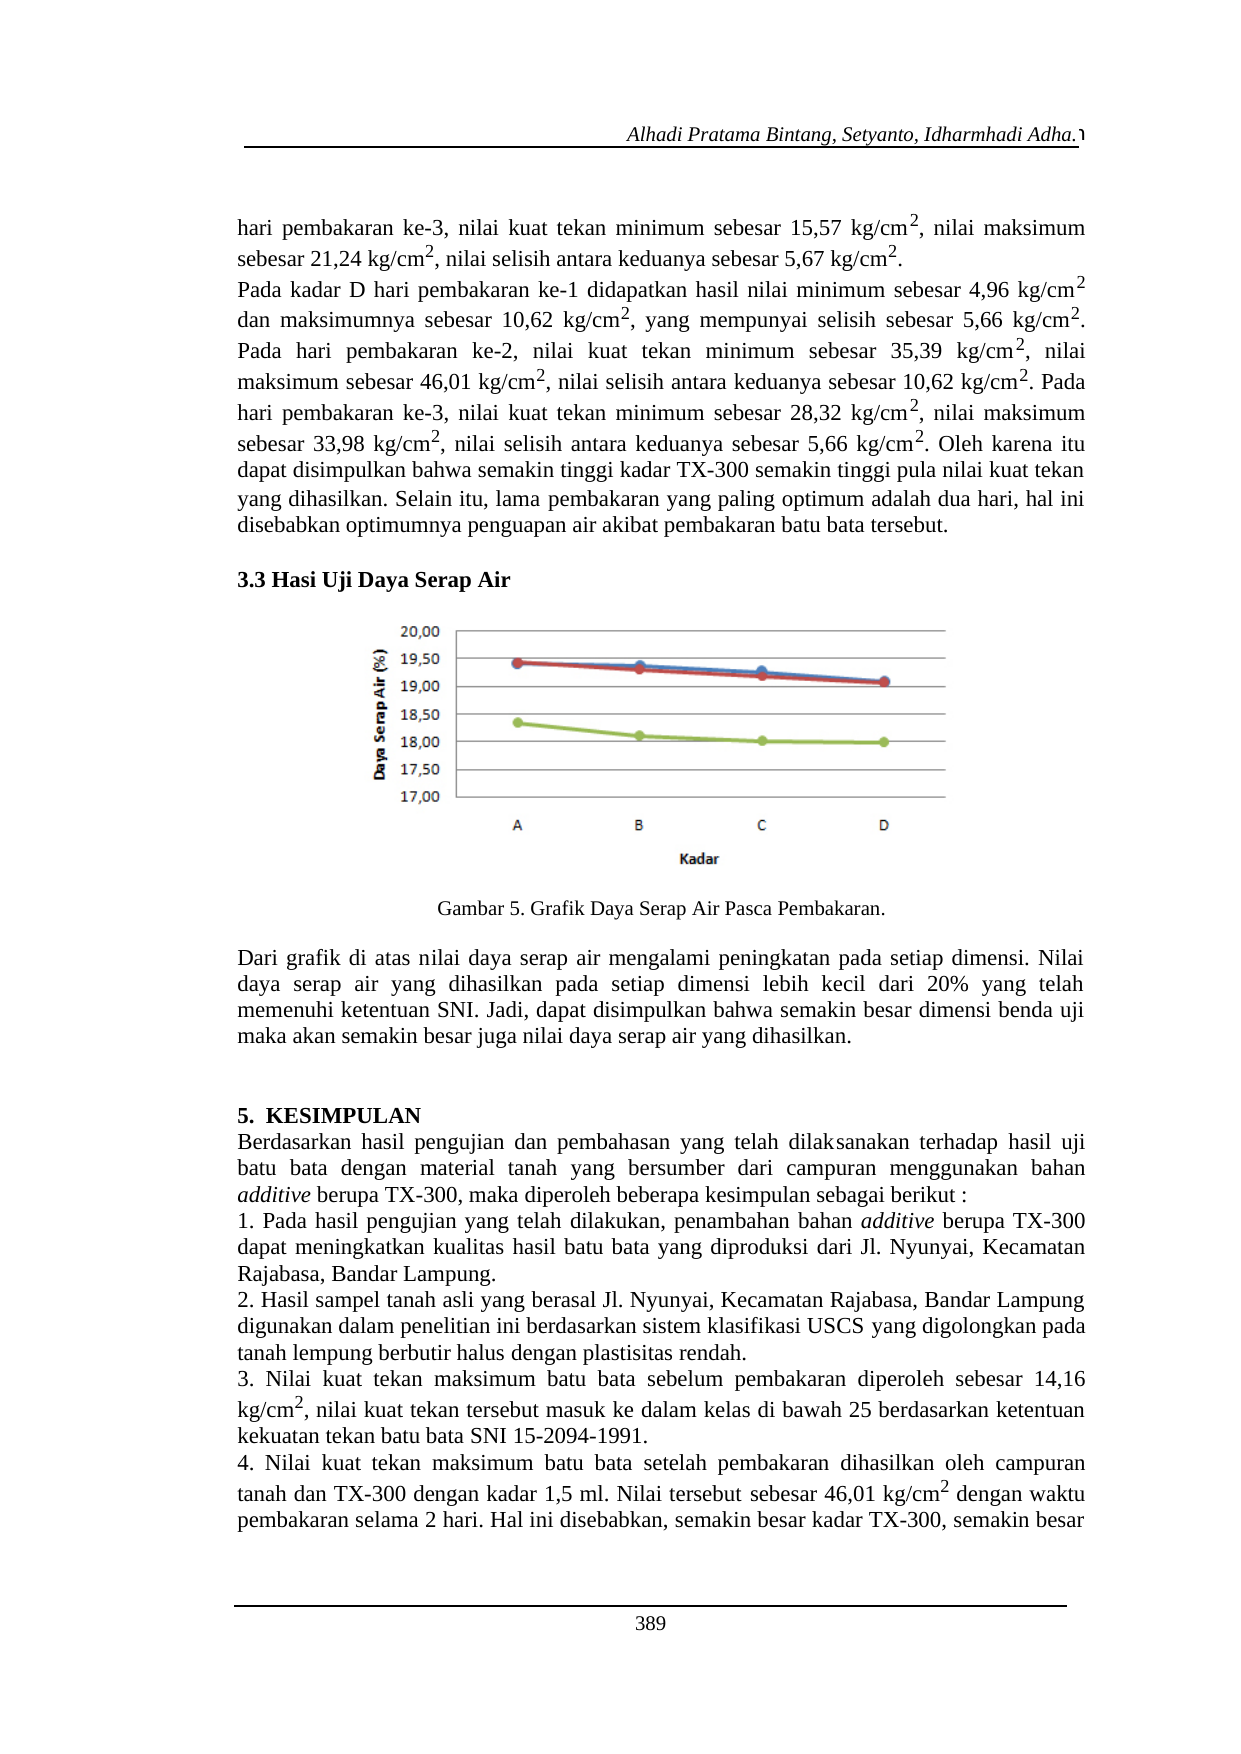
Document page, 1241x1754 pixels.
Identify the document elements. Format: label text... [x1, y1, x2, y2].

text hari pembakaran ke-3, nilai kuat tekan minimum sebesar 15,57 kg/cm2, nilai maksimum sebesar 21,24 kg/cm2, nilai selisih antara keduanya sebesar 5,67 kg/cm2. [237, 209, 1086, 271]
text Dari grafik di atas nilai daya serap air mengalami peningkatan pada setiap dimensi. Nilai daya serap air yang dihasilkan pada setiap dimensi lebih kecil dari 20% yang telah memenuhi ketentuan SNI. Jadi, dapat disimpulkan bahwa semakin besar dimensi benda uji maka akan semakin besar juga nilai daya serap air yang dihasilkan. [237, 943, 1086, 1049]
text 4. Nilai kuat tekan maksimum batu bata setelah pembakaran dihasilkan oleh campuran tanah dan TX-300 dengan kadar 1,5 ml. Nilai tersebut sebesar 46,01 kg/cm2 dengan waktu pembakaran selama 2 hari. Hal ini disebabkan, semakin besar kadar TX-300, semakin besar [237, 1449, 1086, 1532]
list 5. KESIMPULAN [237, 1102, 1086, 1128]
text Pada kadar D hari pembakaran ke-1 didapatkan hasil nilai minimum sebesar 4,96 kg/cm2 dan maksimumnya sebesar 10,62 kg/cm2, yang mempunyai selisih sebesar 5,66 kg/cm2. Pada hari pembakaran ke-2, nilai kuat tekan minimum sebesar 35,39 kg/cm2, nilai maksimum sebesar 46,01 kg/cm2, nilai selisih antara keduanya sebesar 10,62 kg/cm2. Pada hari pembakaran ke-3, nilai kuat tekan minimum sebesar 28,32 kg/cm2, nilai maksimum sebesar 33,98 kg/cm2, nilai selisih antara keduanya sebesar 5,66 kg/cm2. Oleh karena itu dapat disimpulkan bahwa semakin tinggi kadar TX-300 semakin tinggi pula nilai kuat tekan yang dihasilkan. Selain itu, lama pembakaran yang paling optimum adalah dua hari, hal ini disebabkan optimumnya penguapan air akibat pembakaran batu bata tersebut. [237, 271, 1086, 538]
text 3.3 Hasi Uji Daya Serap Air [237, 566, 1086, 593]
text 1. Pada hasil pengujian yang telah dilakukan, penambahan bahan additive berupa TX-300 dapat meningkatkan kualitas hasil batu bata yang diproduksi dari Jl. Nyunyai, Kecamatan Rajabasa, Bandar Lampung. [237, 1207, 1086, 1286]
text Berdasarkan hasil pengujian dan pembahasan yang telah dilaksanakan terhadap hasil uji batu bata dengan material tanah yang bersumber dari campuran menggunakan bahan additive berupa TX-300, maka diperoleh beberapa kesimpulan sebagai berikut : [237, 1128, 1086, 1207]
text 3. Nilai kuat tekan maksimum batu bata sebelum pembakaran diperoleh sebesar 14,16 kg/cm2, nilai kuat tekan tersebut masuk ke dalam kelas di bawah 25 berdasarkan ketentuan kekuatan tekan batu bata SNI 15-2094-1991. [237, 1365, 1086, 1449]
picture [364, 616, 959, 872]
text Gambar 5. Grafik Daya Serap Air Pasca Pembakaran. [237, 895, 1086, 919]
text 2. Hasil sampel tanah asli yang berasal Jl. Nyunyai, Kecamatan Rajabasa, Bandar Lampung digunakan dalam penelitian ini berdasarkan sistem klasifikasi USCS yang digolongkan pada tanah lempung berbutir halus dengan plastisitas rendah. [237, 1286, 1086, 1365]
